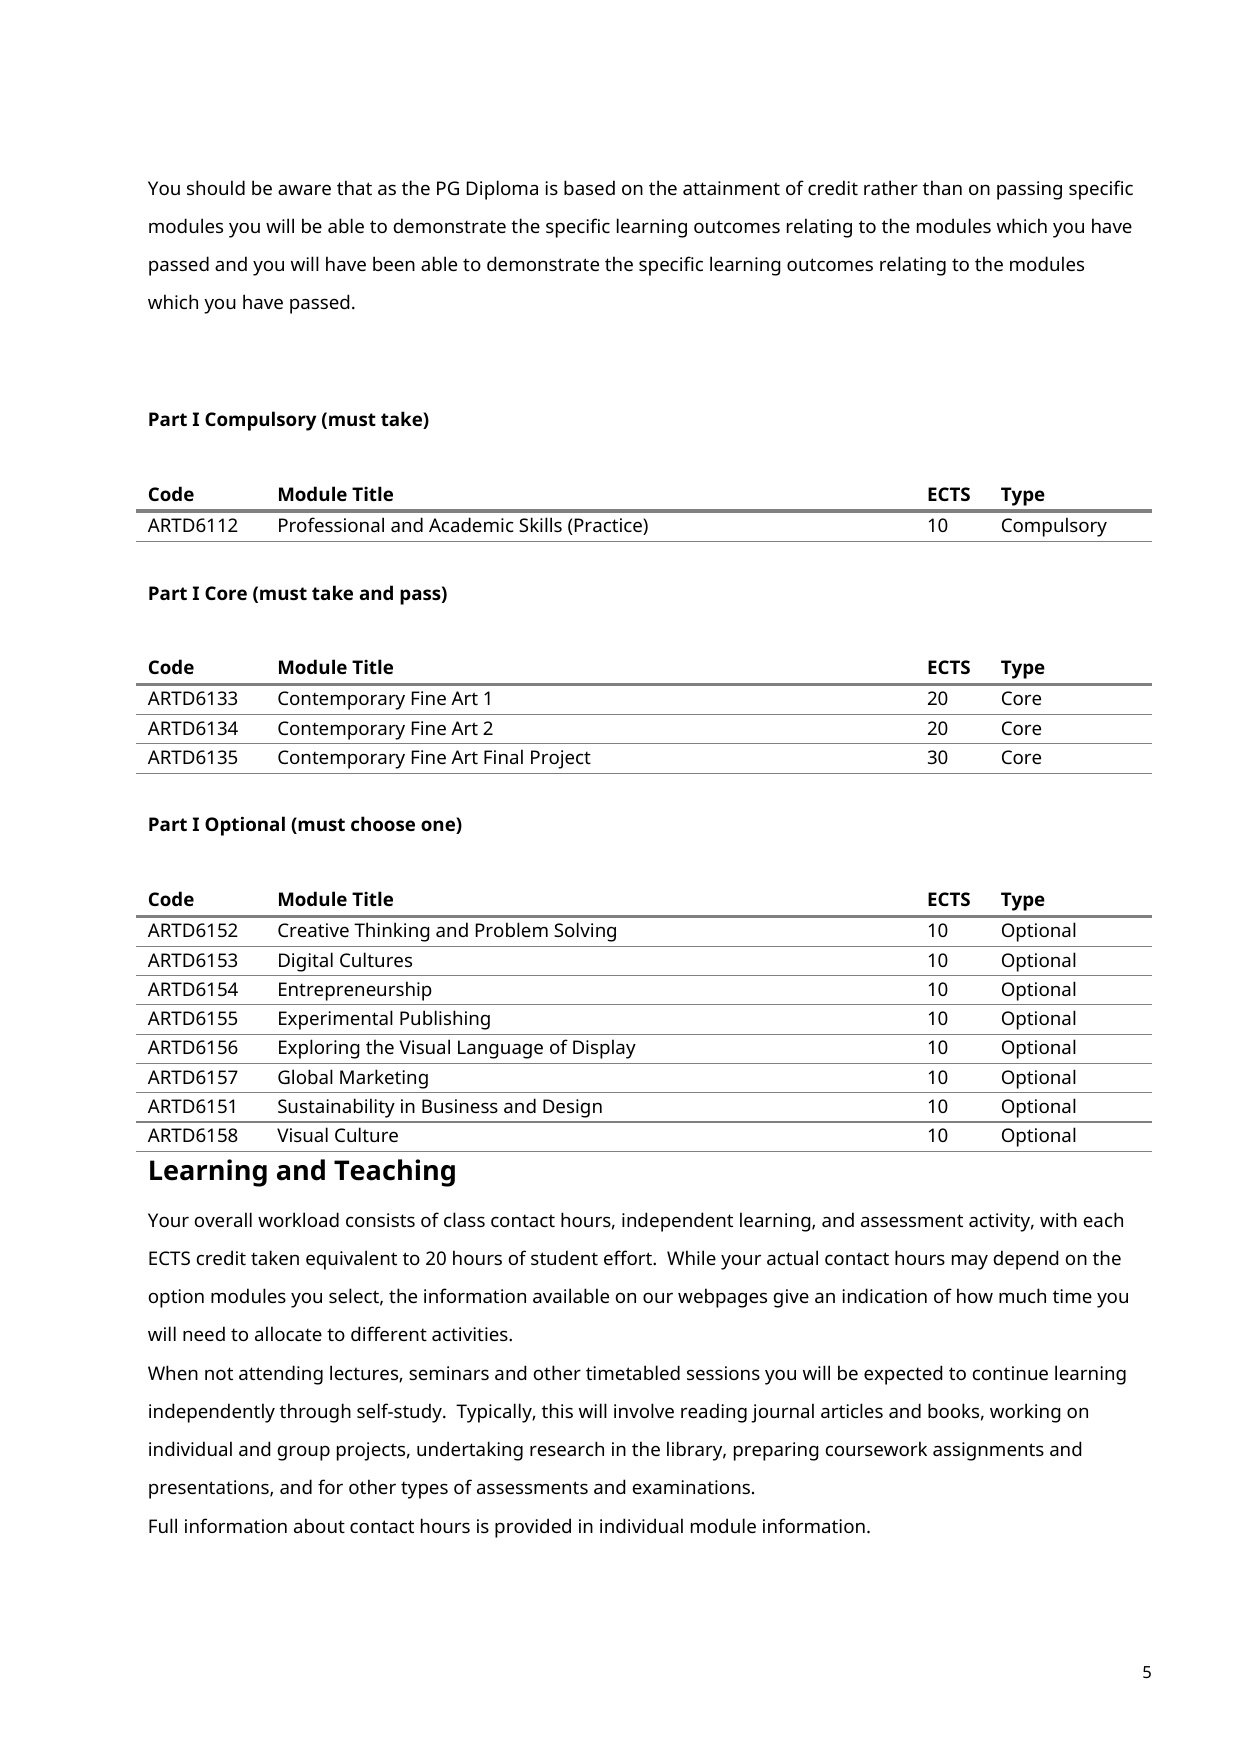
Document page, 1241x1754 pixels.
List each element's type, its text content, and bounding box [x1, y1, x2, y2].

table_cell Entrepreneurship [266, 976, 916, 1004]
table_cell 10 [916, 1123, 989, 1151]
table_cell Code [136, 886, 266, 914]
table_cell Optional [989, 976, 1152, 1004]
table_cell Type [989, 654, 1152, 683]
table_cell Type [989, 481, 1152, 509]
table_cell Contemporary Fine Art 1 [266, 686, 916, 714]
table_cell 10 [916, 1005, 989, 1034]
table_cell Creative Thinking and Problem Solving [266, 918, 916, 946]
table_cell 10 [916, 918, 989, 946]
table_cell ARTD6158 [136, 1123, 266, 1151]
table_cell Code [136, 481, 266, 509]
table_cell Contemporary Fine Art Final Project [266, 744, 916, 772]
table_cell Module Title [266, 886, 916, 914]
table_cell ARTD6133 [136, 686, 266, 714]
table_cell Core [989, 715, 1152, 743]
table_cell Sustainability in Business and Design [266, 1093, 916, 1121]
text When not attending lectures, seminars and other timetabled sessions you will be expected to continue learning independently through self-study. Typically, this will involve reading journal articles and books, working on individual and group projects, undertaking research in the library, preparing coursework assignments and presentations, and for other types of assessments and examinations. [148, 1360, 1152, 1500]
table_cell Module Title [266, 654, 916, 683]
table_cell Core [989, 686, 1152, 714]
table_cell 20 [916, 715, 989, 743]
table_cell ARTD6134 [136, 715, 266, 743]
subtitle Learning and Teaching [148, 1152, 1152, 1189]
table_cell Core [989, 744, 1152, 772]
table_cell Digital Cultures [266, 947, 916, 975]
table_cell Part I Optional (must choose one) [136, 774, 1152, 886]
table_cell ECTS [916, 654, 989, 683]
table_cell Contemporary Fine Art 2 [266, 715, 916, 743]
table_cell Optional [989, 1123, 1152, 1151]
table_cell ARTD6156 [136, 1035, 266, 1063]
table_cell ARTD6151 [136, 1093, 266, 1121]
table_cell ARTD6157 [136, 1064, 266, 1092]
table_cell Part I Core (must take and pass) [136, 542, 1152, 654]
text Full information about contact hours is provided in individual module information. [148, 1513, 1152, 1538]
table_cell Module Title [266, 481, 916, 509]
table_cell ARTD6153 [136, 947, 266, 975]
table_cell Global Marketing [266, 1064, 916, 1092]
table_cell 10 [916, 947, 989, 975]
table_cell 10 [916, 1093, 989, 1121]
table_cell 10 [916, 513, 989, 541]
table_cell ARTD6112 [136, 513, 266, 541]
table_cell 10 [916, 976, 989, 1004]
table_header You should be aware that as the PG Diploma is based on the attainment of credit rather than on passing specific modules you will be able to demonstrate the specific learning outcomes relating to the modules which you have passed and you will have been able to demonstrate the specific learning outcomes relating to the modules which you have passed. [136, 137, 1152, 368]
table_cell ECTS [916, 481, 989, 509]
text Your overall workload consists of class contact hours, independent learning, and assessment activity, with each ECTS credit taken equivalent to 20 hours of student effort. While your actual contact hours may depend on the option modules you select, the information available on our webpages give an indication of how much time you will need to allocate to different activities. [148, 1207, 1152, 1347]
table_cell Code [136, 654, 266, 683]
table_cell Visual Culture [266, 1123, 916, 1151]
table_cell ECTS [916, 886, 989, 914]
table_cell 30 [916, 744, 989, 772]
table_cell ARTD6152 [136, 918, 266, 946]
table_cell Optional [989, 1005, 1152, 1034]
table_cell Exploring the Visual Language of Display [266, 1035, 916, 1063]
table_cell Compulsory [989, 513, 1152, 541]
table_cell 10 [916, 1064, 989, 1092]
table_cell 10 [916, 1035, 989, 1063]
table_cell ARTD6154 [136, 976, 266, 1004]
table_cell ARTD6155 [136, 1005, 266, 1034]
table_cell Optional [989, 1035, 1152, 1063]
table_cell Optional [989, 1064, 1152, 1092]
table_cell Optional [989, 1093, 1152, 1121]
table_cell Experimental Publishing [266, 1005, 916, 1034]
table_cell 20 [916, 686, 989, 714]
table_cell Part I Compulsory (must take) [136, 368, 1152, 481]
table_cell Optional [989, 918, 1152, 946]
table_cell ARTD6135 [136, 744, 266, 772]
table_cell Professional and Academic Skills (Practice) [266, 513, 916, 541]
table_cell Optional [989, 947, 1152, 975]
table_cell Type [989, 886, 1152, 914]
